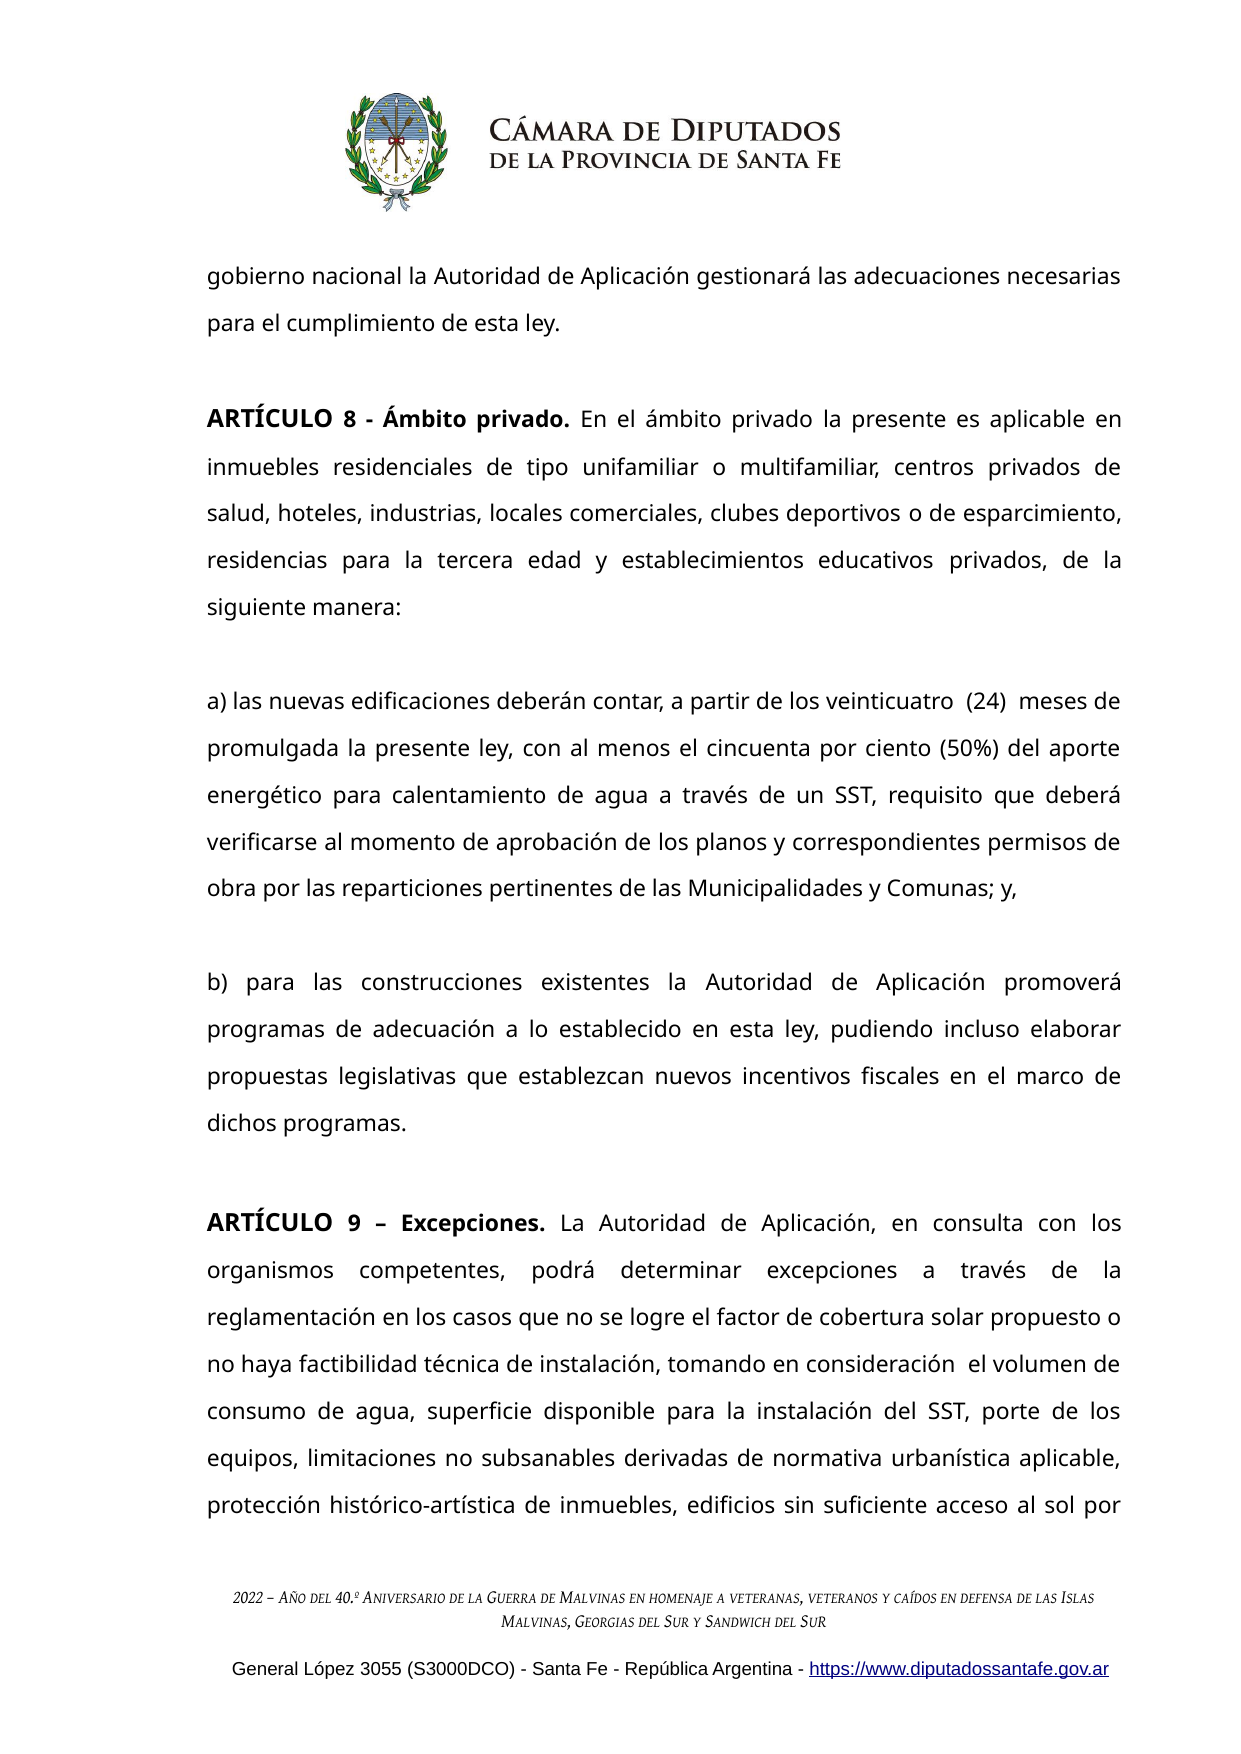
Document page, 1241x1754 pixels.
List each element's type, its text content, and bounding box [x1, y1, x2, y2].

text ARTÍCULO 8 - Ámbito privado. En el ámbito privado la presente es aplicable en inmuebles residenciales de tipo unifamiliar o multifamiliar, centros privados de salud, hoteles, industrias, locales comerciales, clubes deportivos o de esparcimiento, residencias para la tercera edad y establecimientos educativos privados, de la siguiente manera: [207, 401, 1122, 622]
text b) para las construcciones existentes la Autoridad de Aplicación promoverá programas de adecuación a lo establecido en esta ley, pudiendo incluso elaborar propuestas legislativas que establezcan nuevos incentivos fiscales en el marco de dichos programas. [207, 966, 1122, 1138]
text gobierno nacional la Autoridad de Aplicación gestionará las adecuaciones necesarias para el cumplimiento de esta ley. [207, 260, 1122, 338]
text a) las nuevas edificaciones deberán contar, a partir de los veinticuatro (24) meses de promulgada la presente ley, con al menos el cincuenta por ciento (50%) del aporte energético para calentamiento de agua a través de un SST, requisito que deberá verificarse al momento de aprobación de los planos y correspondientes permisos de obra por las reparticiones pertinentes de las Municipalidades y Comunas; y, [207, 685, 1122, 904]
text ARTÍCULO 9 – Excepciones. La Autoridad de Aplicación, en consulta con los organismos competentes, podrá determinar excepciones a través de la reglamentación en los casos que no se logre el factor de cobertura solar propuesto o no haya factibilidad técnica de instalación, tomando en consideración el volumen de consumo de agua, superficie disponible para la instalación del SST, porte de los equipos, limitaciones no subsanables derivadas de normativa urbanística aplicable, protección histórico-artística de inmuebles, edificios sin suficiente acceso al sol por [207, 1205, 1122, 1520]
picture [345, 93, 841, 216]
